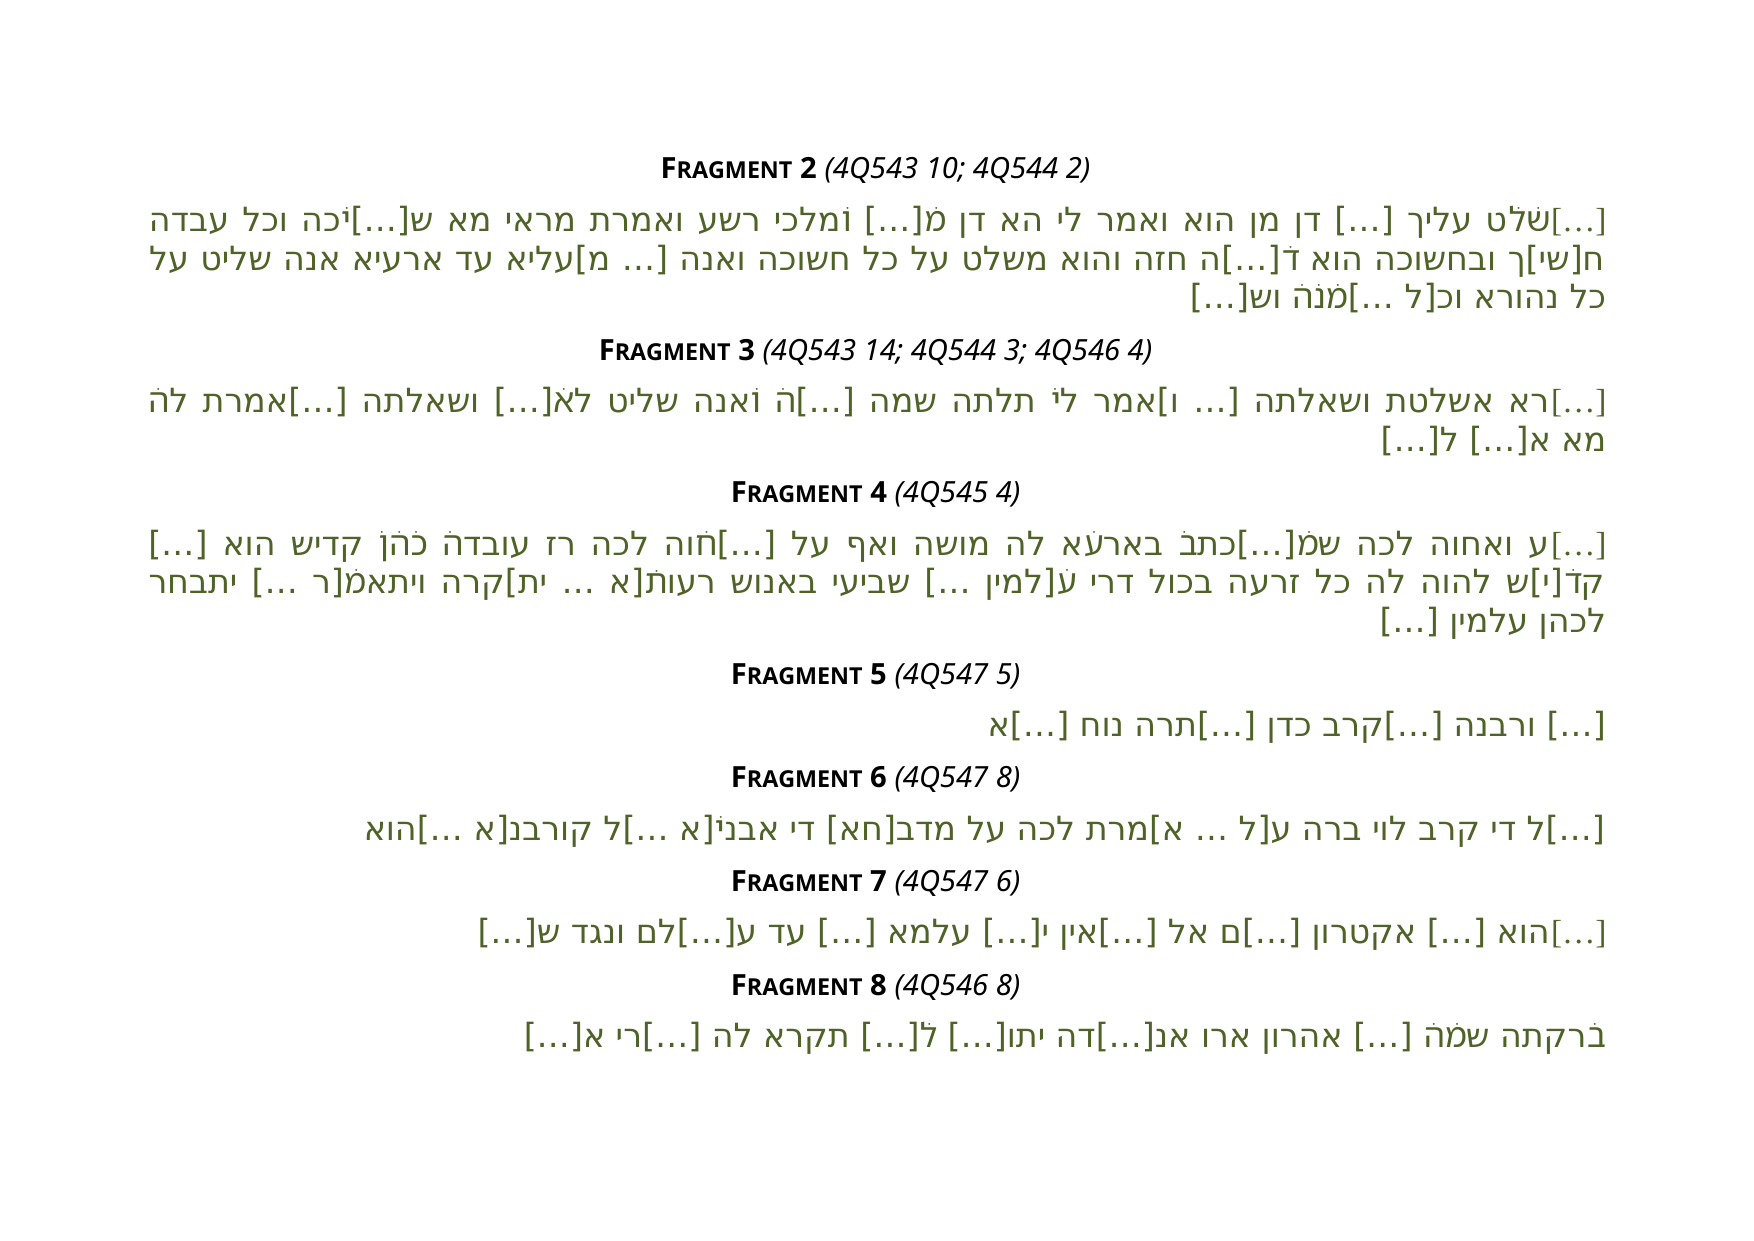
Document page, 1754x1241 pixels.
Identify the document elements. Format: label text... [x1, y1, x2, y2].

text Fragment 8 (4Q546 8) [148, 964, 1606, 1004]
text Fragment 7 (4Q547 6) [148, 860, 1606, 900]
text Fragment 4 (4Q545 4) [148, 472, 1606, 511]
text […]שׄלׄט עליך […] דן מן הוא ואמר לי הא דן מׄ[…] וׄמלכי רשע ואמרת מראי מא ש[…]יׄכה וכל עבדה ח[שי]ך ובחשוכה הוא דׄ[…]ה חזה והוא משלט על כל חשוכה ואנה [… מ]עליא עד ארעיא אנה שליט על כל נהורא וכ[ל …]מׄנׄהׄ וש[…] [148, 200, 1606, 317]
text Fragment 6 (4Q547 8) [148, 757, 1606, 796]
text Fragment 3 (4Q543 14; 4Q544 3; 4Q546 4) [148, 329, 1606, 369]
text Fragment 2 (4Q543 10; 4Q544 2) [148, 148, 1606, 187]
text […]ע ואחוה לכה שמׄ[…]כתבׄ בארעׄא לה מושה ואף על […]חׄוה לכה רז עובדהׄ כׄהׄןׄ קדיש הוא […] קדׄ[י]ש להוה לה כל זרעה בכול דרי עׄ[למין …] שביעי באנוש רעותׄ[א … ית]קרה ויתאמׄ[ר …] יתבחר לכהן עלמין […] [148, 524, 1606, 641]
text […] ורבנה […]קרב כדן […]תרה נוח […]א [148, 705, 1606, 744]
text בׄרקתה שמׄהׄ […] אהרון ארו אנ[…]דה יתו[…] לׄ[…] תקרא לה […]רי א[…] [148, 1016, 1606, 1055]
text […]ל די קרב לוי ברה ע[ל … א]מרת לכה על מדב[חא] די אבניׄ[א …]ל קורבנ[א …]הוא [148, 809, 1606, 848]
text Fragment 5 (4Q547 5) [148, 653, 1606, 693]
text […]הוא […] אקטרון […]ם אל […]אין י[…] עלמא […] עד ע[…]לם ונגד ש[…] [148, 912, 1606, 952]
text […]רא אשלטת ושאלתה [… ו]אמר ליׄ תלתה שמה […]הׄ וׄאנה שליט לאׄ[…] ושאלתה […]אמרת להׄ מא א[…] ל[…] [148, 381, 1606, 459]
